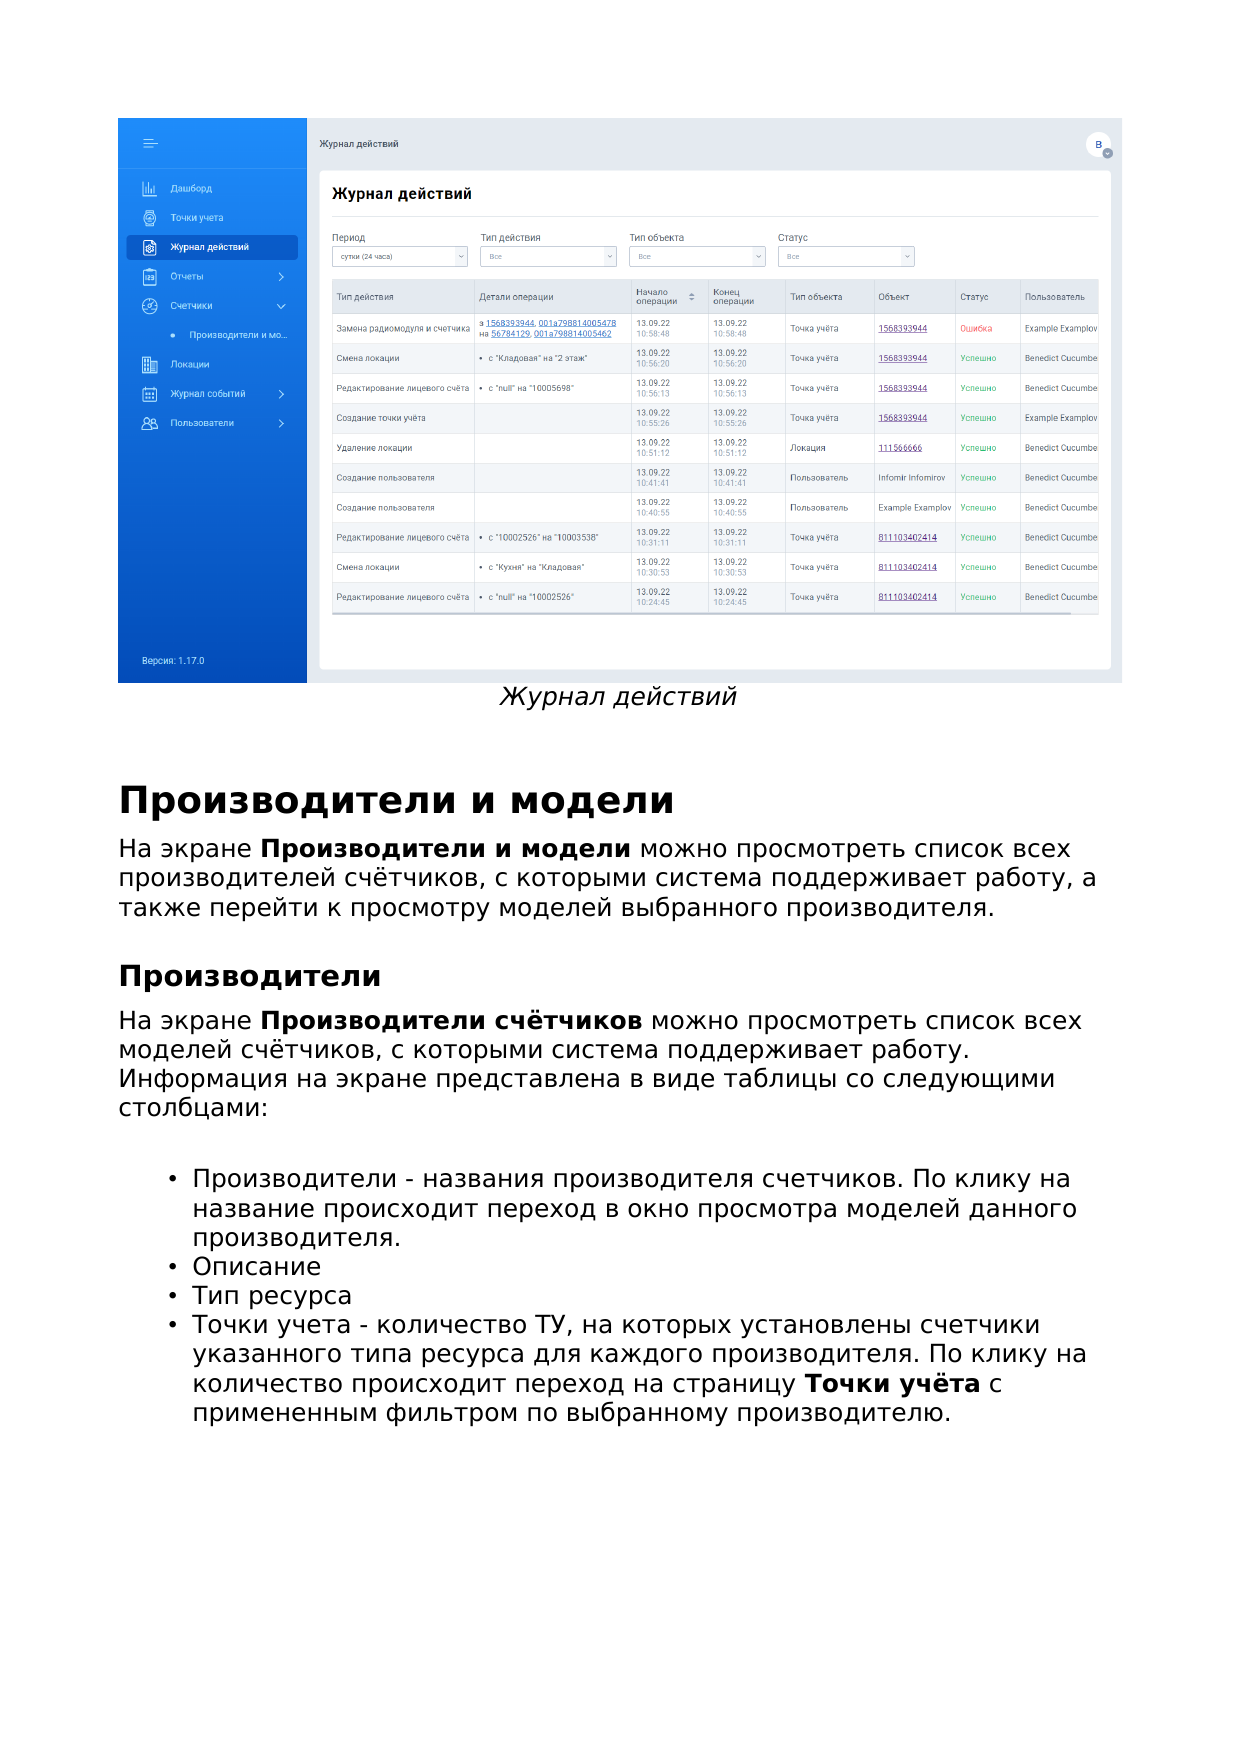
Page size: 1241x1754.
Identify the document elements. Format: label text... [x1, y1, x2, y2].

list Тип ресурса [177, 1281, 1122, 1310]
text На экране Производители и модели можно просмотреть список всех производителей счётчиков, с которыми система поддерживает работу, а также перейти к просмотру моделей выбранного производителя. [118, 834, 1122, 922]
list Производители - названия производителя счетчиков. По клику на название происходит переход в окно просмотра моделей данного производителя. [177, 1164, 1122, 1252]
picture [118, 118, 1123, 683]
text На экране Производители счётчиков можно просмотреть список всех моделей счётчиков, с которыми система поддерживает работу. Информация на экране представлена в виде таблицы со следующими столбцами: [118, 1006, 1122, 1123]
subtitle Производители и модели [118, 778, 1122, 822]
list Описание [177, 1252, 1122, 1281]
list Точки учета - количество ТУ, на которых установлены счетчики указанного типа ресурса для каждого производителя. По клику на количество происходит переход на страницу Точки учёта с примененным фильтром по выбранному производителю. [177, 1310, 1122, 1427]
subtitle Производители [118, 959, 1122, 993]
text Журнал действий [118, 683, 1122, 712]
